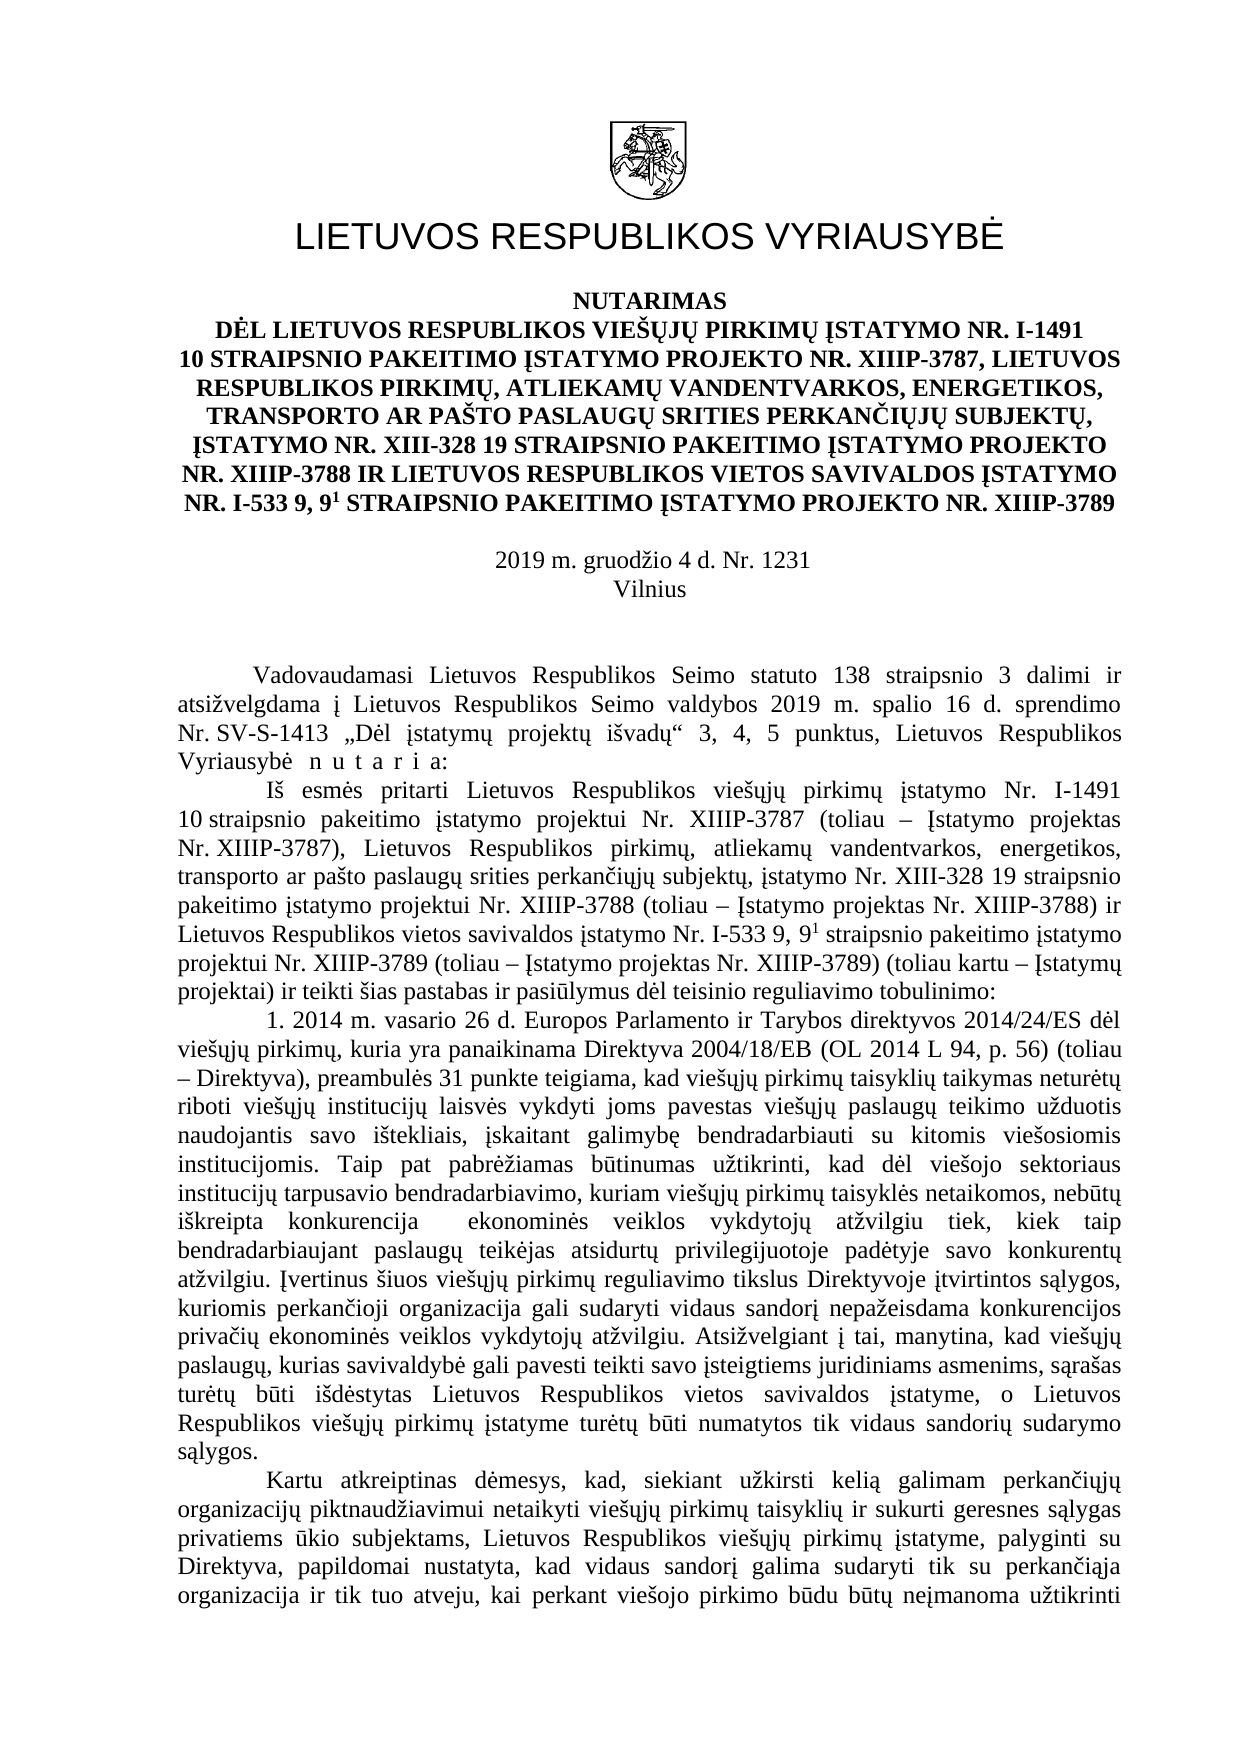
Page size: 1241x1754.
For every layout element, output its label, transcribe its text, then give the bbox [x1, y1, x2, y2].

text nutarimas [177, 286, 1122, 315]
text DĖL LIETUVOS RESPUBLIKOS VIEŠŲJŲ PIRKIMŲ ĮSTATYMO NR. I-1491 10 STRAIPSNIO PAKEITIMO ĮSTATYMO PROJEKTO NR. XIIIP-3787, LIETUVOS RESPUBLIKOS pIRKIMŲ, ATLIEKAMŲ VANDENTVARKOS, ENERGETIKOS, TRANSPORTO AR PAŠTO PASLAUGŲ SRITIES PERKANČIŲJŲ SUBJEKTŲ, ĮSTATYMO NR. XIII-328 19 STRAIPSNIO PAKEITIMO ĮSTATYMO PROJEKTO NR. xiiip-3788 ir LIETUVOS RESPUBLIKOS VIETOS SAVIVALDOS ĮSTATYMO NR. I-533 9, 91 STRAIPSNIO PAKEITIMO ĮSTATYMO PROJEKTO NR. xiiip-3789 [177, 315, 1122, 516]
text 1. 2014 m. vasario 26 d. Europos Parlamento ir Tarybos direktyvos 2014/24/ES dėl viešųjų pirkimų, kuria yra panaikinama Direktyva 2004/18/EB (OL 2014 L 94, p. 56) (toliau – Direktyva), preambulės 31 punkte teigiama, kad viešųjų pirkimų taisyklių taikymas neturėtų riboti viešųjų institucijų laisvės vykdyti joms pavestas viešųjų paslaugų teikimo užduotis naudojantis savo ištekliais, įskaitant galimybę bendradarbiauti su kitomis viešosiomis institucijomis. Taip pat pabrėžiamas būtinumas užtikrinti, kad dėl viešojo sektoriaus institucijų tarpusavio bendradarbiavimo, kuriam viešųjų pirkimų taisyklės netaikomos, nebūtų iškreipta konkurencija ekonominės veiklos vykdytojų atžvilgiu tiek, kiek taip bendradarbiaujant paslaugų teikėjas atsidurtų privilegijuotoje padėtyje savo konkurentų atžvilgiu. Įvertinus šiuos viešųjų pirkimų reguliavimo tikslus Direktyvoje įtvirtintos sąlygos, kuriomis perkančioji organizacija gali sudaryti vidaus sandorį nepažeisdama konkurencijos privačių ekonominės veiklos vykdytojų atžvilgiu. Atsižvelgiant į tai, manytina, kad viešųjų paslaugų, kurias savivaldybė gali pavesti teikti savo įsteigtiems juridiniams asmenims, sąrašas turėtų būti išdėstytas Lietuvos Respublikos vietos savivaldos įstatyme, o Lietuvos Respublikos viešųjų pirkimų įstatyme turėtų būti numatytos tik vidaus sandorių sudarymo sąlygos. [177, 1005, 1122, 1465]
text Iš esmės pritarti Lietuvos Respublikos viešųjų pirkimų įstatymo Nr. I-1491 10 straipsnio pakeitimo įstatymo projektui Nr. XIIIP-3787 (toliau – Įstatymo projektas Nr. XIIIP-3787), Lietuvos Respublikos pirkimų, atliekamų vandentvarkos, energetikos, transporto ar pašto paslaugų srities perkančiųjų subjektų, įstatymo Nr. XIII-328 19 straipsnio pakeitimo įstatymo projektui Nr. XIIIP-3788 (toliau – Įstatymo projektas Nr. XIIIP-3788) ir Lietuvos Respublikos vietos savivaldos įstatymo Nr. I-533 9, 91 straipsnio pakeitimo įstatymo projektui Nr. XIIIP-3789 (toliau – Įstatymo projektas Nr. XIIIP-3789) (toliau kartu – Įstatymų projektai) ir teikti šias pastabas ir pasiūlymus dėl teisinio reguliavimo tobulinimo: [177, 775, 1122, 1005]
text Lietuvos Respublikos Vyriausybė [177, 214, 1122, 258]
text 2019 m. gruodžio 4 d. Nr. 1231 [177, 545, 1122, 574]
text Vadovaudamasi Lietuvos Respublikos Seimo statuto 138 straipsnio 3 dalimi ir atsižvelgdama į Lietuvos Respublikos Seimo valdybos 2019 m. spalio 16 d. sprendimo Nr. SV-S-1413 „Dėl įstatymų projektų išvadų“ 3, 4, 5 punktus, Lietuvos Respublikos Vyriausybė nutaria: [177, 660, 1122, 775]
text Vilnius [177, 574, 1122, 603]
text Kartu atkreiptinas dėmesys, kad, siekiant užkirsti kelią galimam perkančiųjų organizacijų piktnaudžiavimui netaikyti viešųjų pirkimų taisyklių ir sukurti geresnes sąlygas privatiems ūkio subjektams, Lietuvos Respublikos viešųjų pirkimų įstatyme, palyginti su Direktyva, papildomai nustatyta, kad vidaus sandorį galima sudaryti tik su perkančiąja organizacija ir tik tuo atveju, kai perkant viešojo pirkimo būdu būtų neįmanoma užtikrinti [177, 1465, 1122, 1609]
